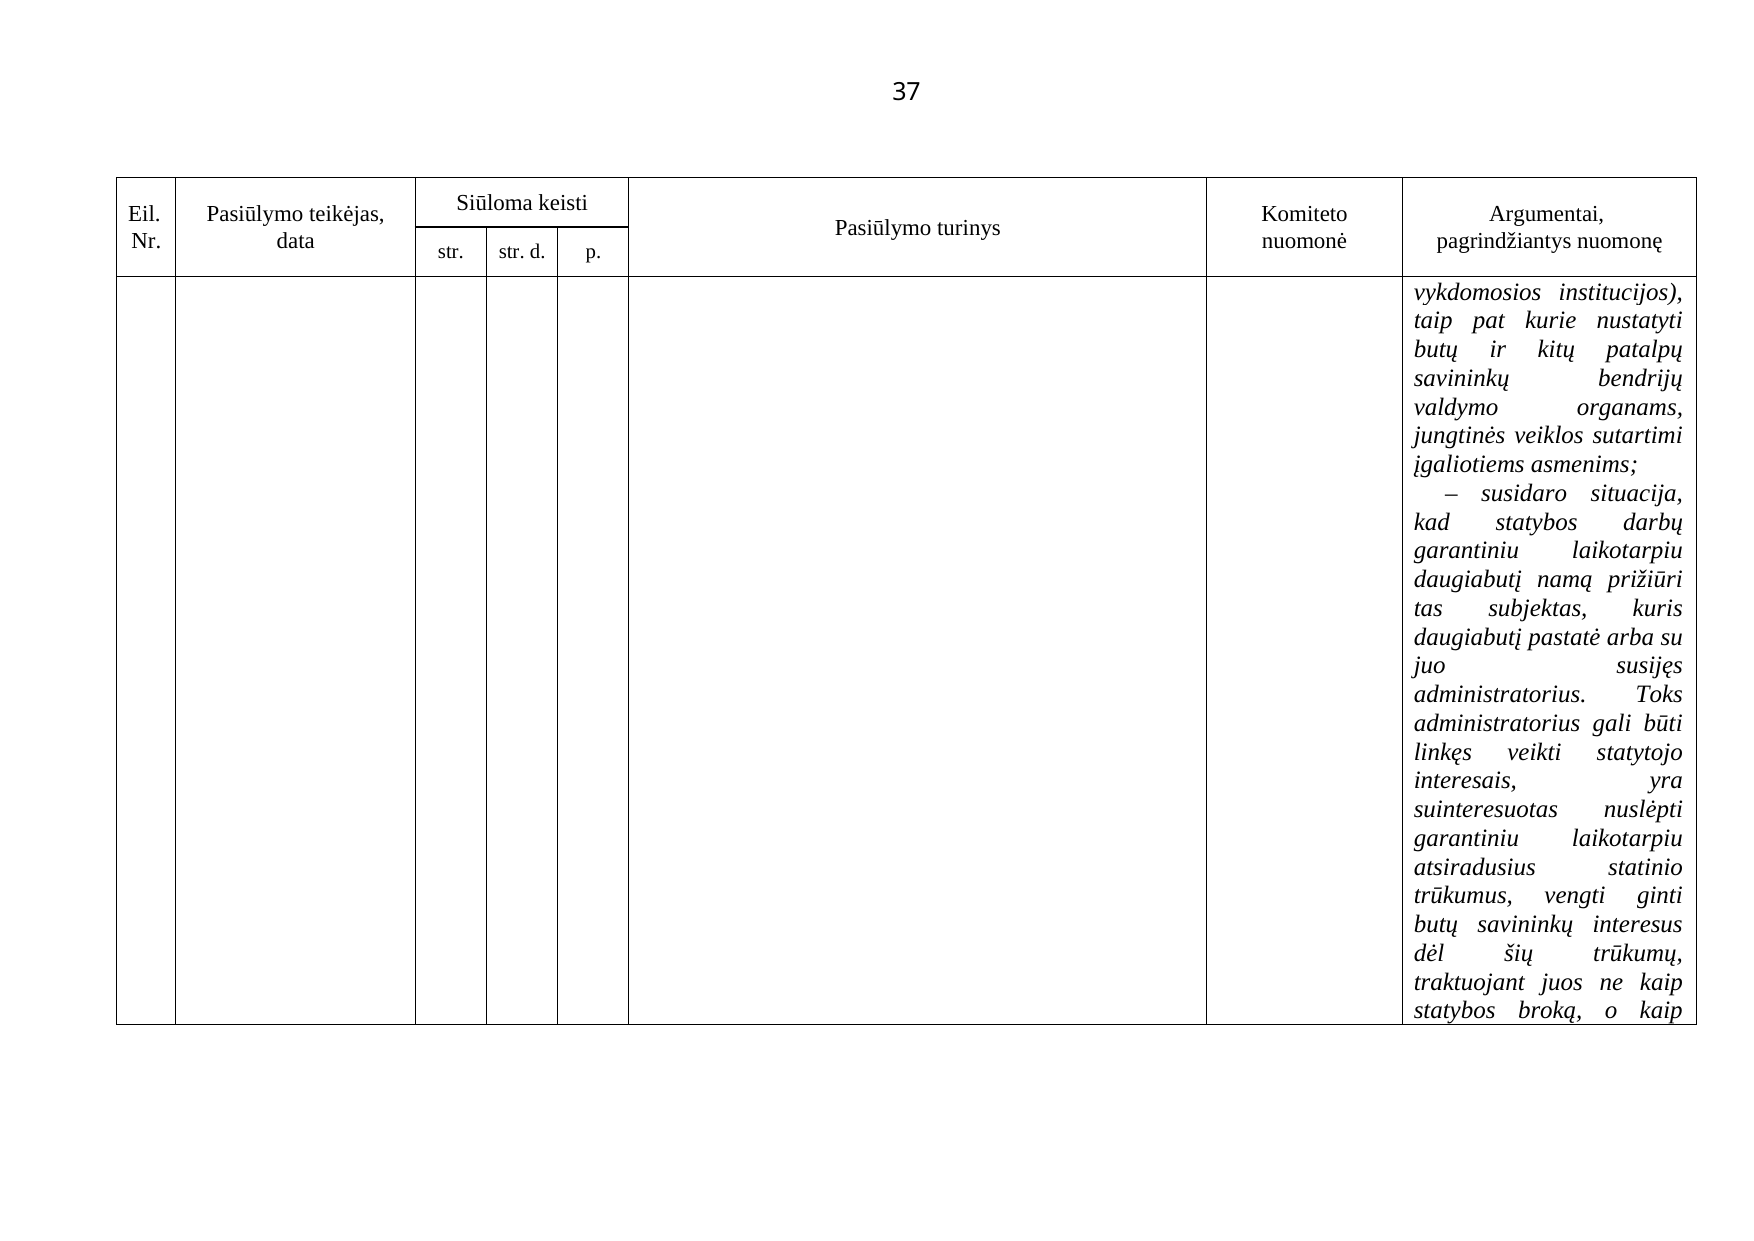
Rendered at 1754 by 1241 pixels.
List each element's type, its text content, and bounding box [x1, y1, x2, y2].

table_cell [558, 277, 628, 1024]
table_cell [487, 277, 557, 1024]
table_header Argumentai, pagrindžiantys nuomonę [1403, 178, 1696, 276]
table_cell [1207, 277, 1402, 1024]
table_header Siūloma keisti [416, 178, 628, 226]
table_header Pasiūlymo turinys [629, 178, 1206, 276]
table_cell [629, 277, 1206, 1024]
table_cell str. d. [487, 228, 557, 276]
table_cell p. [558, 228, 628, 276]
table_cell vykdomosios institucijos), taip pat kurie nustatyti butų ir kitų patalpų savininkų bendrijų valdymo organams, jungtinės veiklos sutartimi įgaliotiems asmenims; – susidaro situacija, kad statybos darbų garantiniu laikotarpiu daugiabutį namą prižiūri tas subjektas, kuris daugiabutį pastatė arba su juo susijęs administratorius. Toks administratorius gali būti linkęs veikti statytojo interesais, yra suinteresuotas nuslėpti garantiniu laikotarpiu atsiradusius statinio trūkumus, vengti ginti butų savininkų interesus dėl šių trūkumų, traktuojant juos ne kaip statybos broką, o kaip [1403, 277, 1696, 1024]
table_header Pasiūlymo teikėjas, data [176, 178, 415, 276]
table_cell [117, 277, 175, 1024]
table_cell str. [416, 228, 486, 276]
table_cell [416, 277, 486, 1024]
table_header Eil. Nr. [117, 178, 175, 276]
table_cell [176, 277, 415, 1024]
table_header Komiteto nuomonė [1207, 178, 1402, 276]
